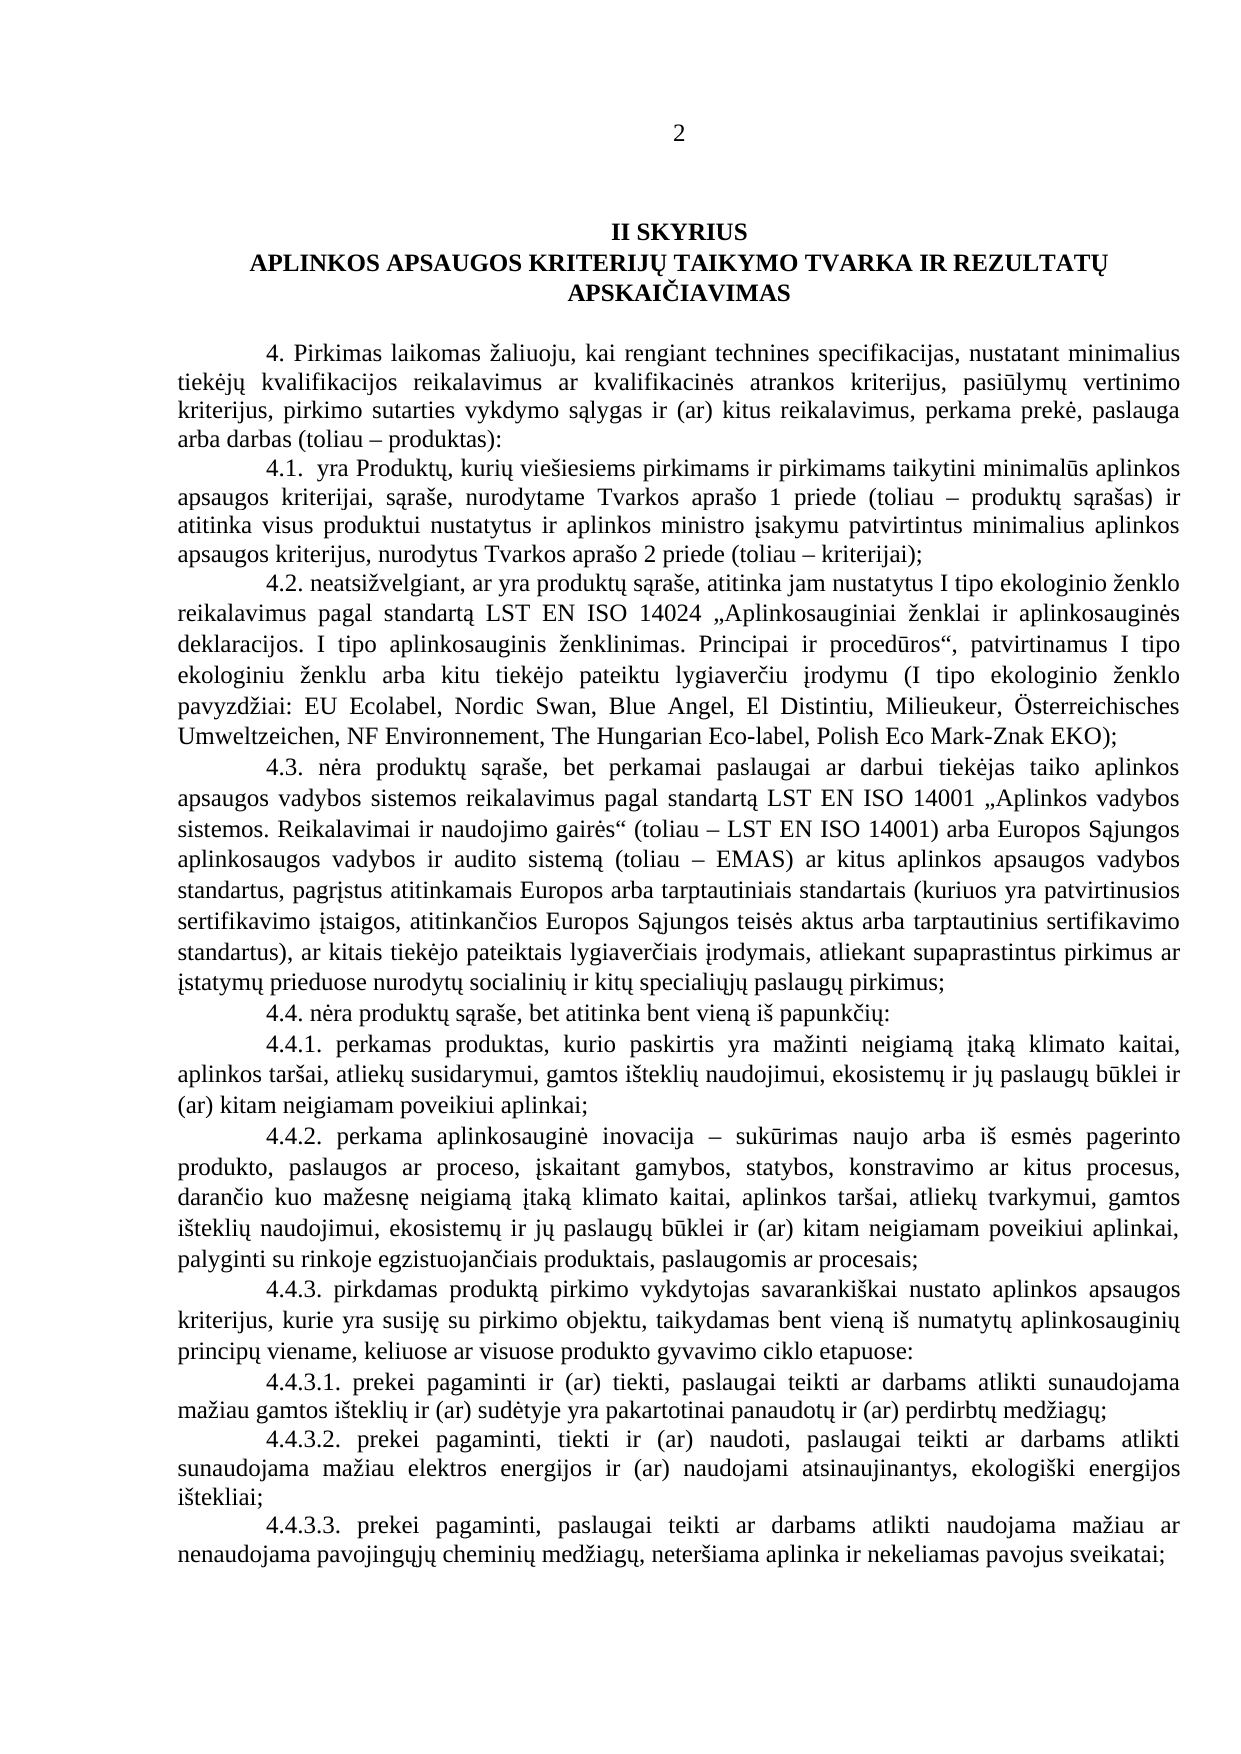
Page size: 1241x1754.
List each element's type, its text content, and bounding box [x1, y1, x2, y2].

text 4.4.3. pirkdamas produktą pirkimo vykdytojas savarankiškai nustato aplinkos apsaugos kriterijus, kurie yra susiję su pirkimo objektu, taikydamas bent vieną iš numatytų aplinkosauginių principų viename, keliuose ar visuose produkto gyvavimo ciklo etapuose: [177, 1274, 1181, 1365]
text 4.3. nėra produktų sąraše, bet perkamai paslaugai ar darbui tiekėjas taiko aplinkos apsaugos vadybos sistemos reikalavimus pagal standartą LST EN ISO 14001 „Aplinkos vadybos sistemos. Reikalavimai ir naudojimo gairės“ (toliau – LST EN ISO 14001) arba Europos Sąjungos aplinkosaugos vadybos ir audito sistemą (toliau – EMAS) ar kitus aplinkos apsaugos vadybos standartus, pagrįstus atitinkamais Europos arba tarptautiniais standartais (kuriuos yra patvirtinusios sertifikavimo įstaigos, atitinkančios Europos Sąjungos teisės aktus arba tarptautinius sertifikavimo standartus), ar kitais tiekėjo pateiktais lygiaverčiais įrodymais, atliekant supaprastintus pirkimus ar įstatymų prieduose nurodytų socialinių ir kitų specialiųjų paslaugų pirkimus; [177, 752, 1181, 996]
text 4.4.1. perkamas produktas, kurio paskirtis yra mažinti neigiamą įtaką klimato kaitai, aplinkos taršai, atliekų susidarymui, gamtos išteklių naudojimui, ekosistemų ir jų paslaugų būklei ir (ar) kitam neigiamam poveikiui aplinkai; [177, 1029, 1181, 1119]
text 4.4.2. perkama aplinkosauginė inovacija – sukūrimas naujo arba iš esmės pagerinto produkto, paslaugos ar proceso, įskaitant gamybos, statybos, konstravimo ar kitus procesus, darančio kuo mažesnę neigiamą įtaką klimato kaitai, aplinkos taršai, atliekų tvarkymui, gamtos išteklių naudojimui, ekosistemų ir jų paslaugų būklei ir (ar) kitam neigiamam poveikiui aplinkai, palyginti su rinkoje egzistuojančiais produktais, paslaugomis ar procesais; [177, 1121, 1181, 1273]
text 4.1. yra Produktų, kurių viešiesiems pirkimams ir pirkimams taikytini minimalūs aplinkos apsaugos kriterijai, sąraše, nurodytame Tvarkos aprašo 1 priede (toliau – produktų sąrašas) ir atitinka visus produktui nustatytus ir aplinkos ministro įsakymu patvirtintus minimalius aplinkos apsaugos kriterijus, nurodytus Tvarkos aprašo 2 priede (toliau – kriterijai); [177, 453, 1181, 568]
text 4.4.3.1. prekei pagaminti ir (ar) tiekti, paslaugai teikti ar darbams atlikti sunaudojama mažiau gamtos išteklių ir (ar) sudėtyje yra pakartotinai panaudotų ir (ar) perdirbtų medžiagų; [177, 1367, 1181, 1424]
text 4.4.3.3. prekei pagaminti, paslaugai teikti ar darbams atlikti naudojama mažiau ar nenaudojama pavojingųjų cheminių medžiagų, neteršiama aplinka ir nekeliamas pavojus sveikatai; [177, 1511, 1181, 1568]
text 4. Pirkimas laikomas žaliuoju, kai rengiant technines specifikacijas, nustatant minimalius tiekėjų kvalifikacijos reikalavimus ar kvalifikacinės atrankos kriterijus, pasiūlymų vertinimo kriterijus, pirkimo sutarties vykdymo sąlygas ir (ar) kitus reikalavimus, perkama prekė, paslauga arba darbas (toliau – produktas): [177, 338, 1181, 453]
text APLINKOS APSAUGOS KRITERIJŲ TAIKYMO TVARKA IR REZULTATŲ APSKAIČIAVIMAS [177, 248, 1181, 307]
text 4.4. nėra produktų sąraše, bet atitinka bent vieną iš papunkčių: [177, 998, 1181, 1027]
text II SKYRIUS [177, 217, 1181, 246]
text 4.2. neatsižvelgiant, ar yra produktų sąraše, atitinka jam nustatytus I tipo ekologinio ženklo reikalavimus pagal standartą LST EN ISO 14024 „Aplinkosauginiai ženklai ir aplinkosauginės deklaracijos. I tipo aplinkosauginis ženklinimas. Principai ir procedūros“, patvirtinamus I tipo ekologiniu ženklu arba kitu tiekėjo pateiktu lygiaverčiu įrodymu (I tipo ekologinio ženklo pavyzdžiai: EU Ecolabel, Nordic Swan, Blue Angel, El Distintiu, Milieukeur, Österreichisches Umweltzeichen, NF Environnement, The Hungarian Eco-label, Polish Eco Mark-Znak EKO); [177, 568, 1181, 750]
text 4.4.3.2. prekei pagaminti, tiekti ir (ar) naudoti, paslaugai teikti ar darbams atlikti sunaudojama mažiau elektros energijos ir (ar) naudojami atsinaujinantys, ekologiški energijos ištekliai; [177, 1424, 1181, 1511]
